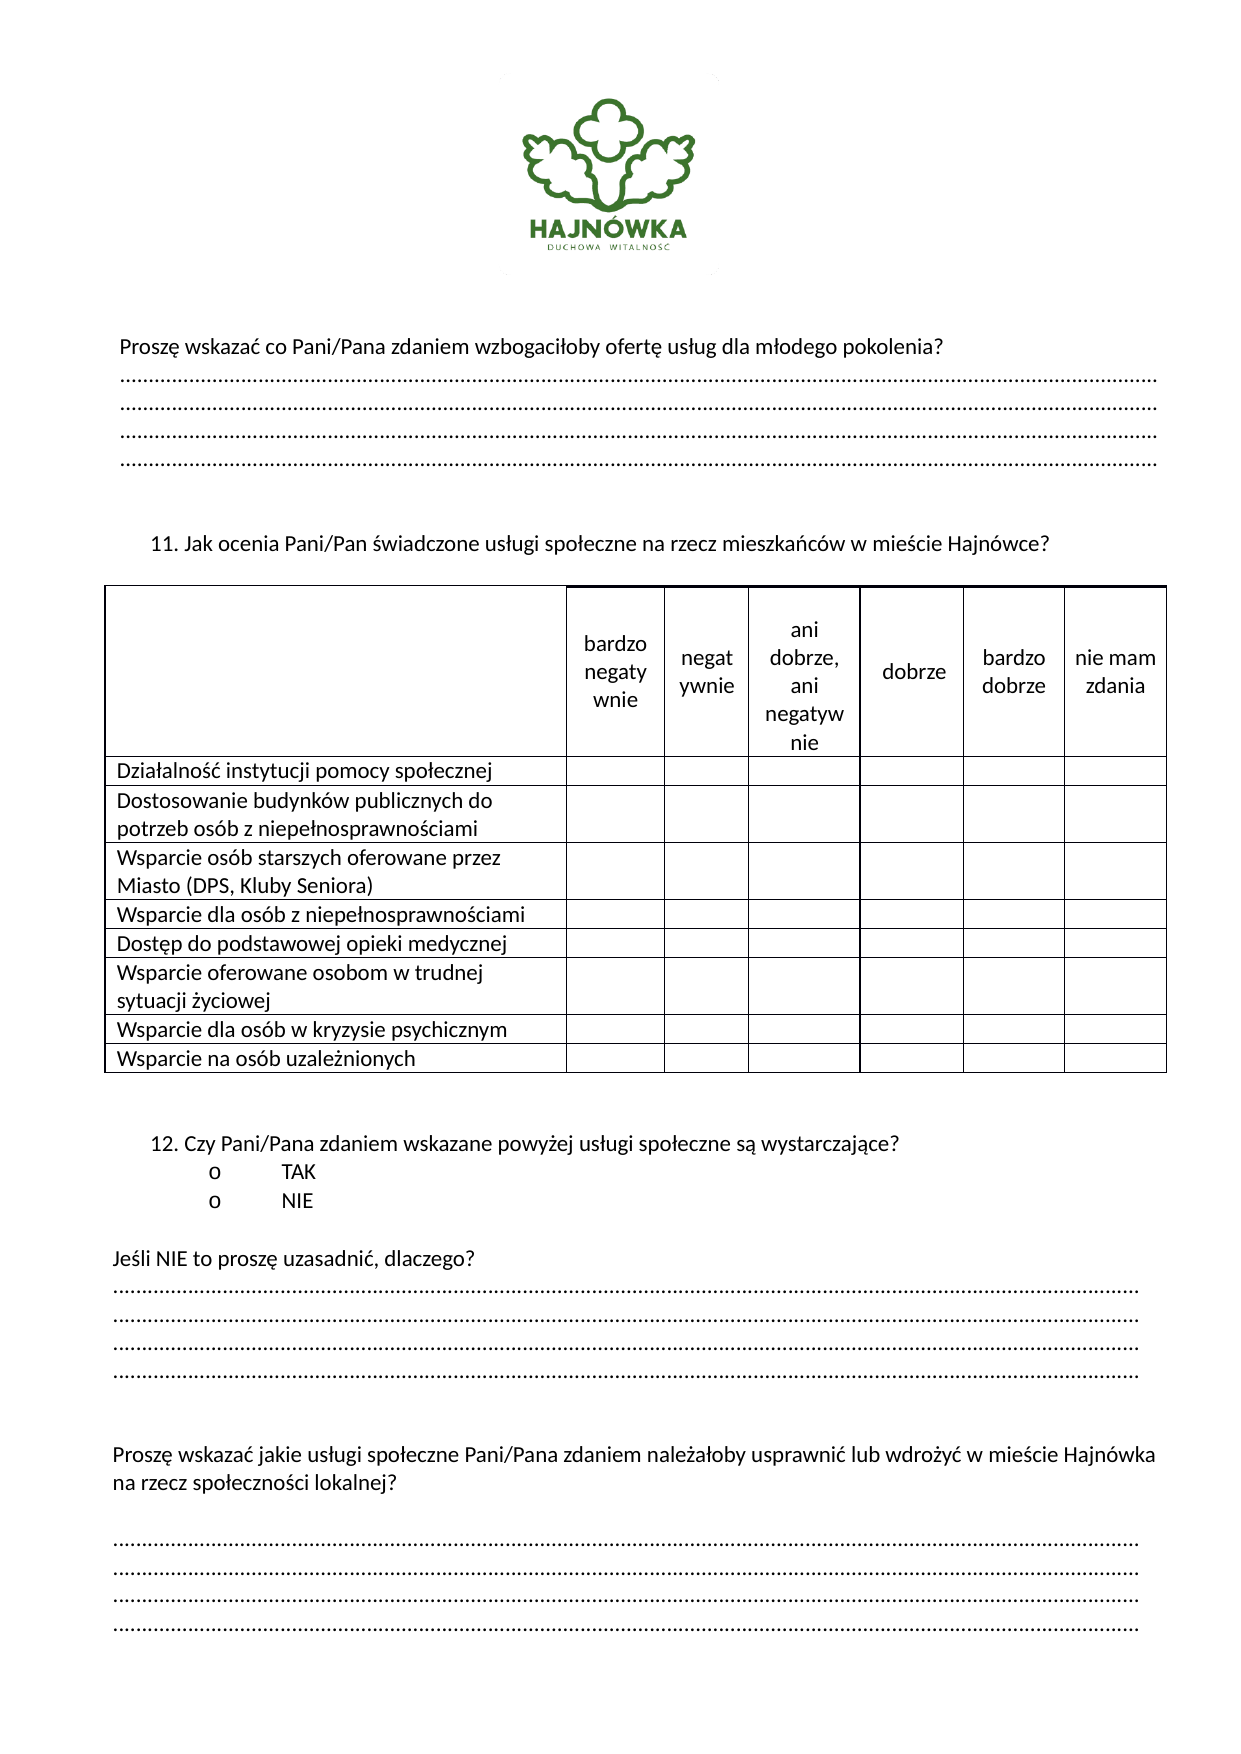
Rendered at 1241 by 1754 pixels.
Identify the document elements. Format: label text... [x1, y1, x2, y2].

table_cell [567, 900, 664, 928]
table_cell [567, 1044, 664, 1072]
table_cell [749, 1015, 859, 1043]
table_cell [665, 1044, 748, 1072]
table_cell [567, 958, 664, 1014]
text Proszę wskazać jakie usługi społeczne Pani/Pana zdaniem należałoby usprawnić lub wdrożyć w mieście Hajnówka na rzecz społeczności lokalnej? [112, 1441, 1165, 1497]
table_cell [964, 1044, 1064, 1072]
text Jeśli NIE to proszę uzasadnić, dlaczego? [75, 1244, 1165, 1272]
table_cell [665, 786, 748, 842]
table_cell [749, 900, 859, 928]
table_cell [964, 843, 1064, 899]
text .................................................................................................................................................................................... [119, 444, 1165, 473]
text .................................................................................................................................................................................. [112, 1609, 1165, 1637]
table_cell [964, 757, 1064, 785]
table_header negatywnie [665, 588, 748, 756]
text .................................................................................................................................................................................. [112, 1328, 1165, 1356]
list NIE [208, 1186, 1165, 1216]
table_header bardzo negatywnie [567, 588, 664, 756]
table_cell [665, 929, 748, 957]
text .................................................................................................................................................................................. [112, 1581, 1165, 1609]
table_cell [861, 843, 963, 899]
picture [498, 73, 719, 275]
table_cell Wsparcie na osób uzależnionych [106, 1044, 566, 1072]
table_cell [567, 786, 664, 842]
list TAK [208, 1157, 1165, 1186]
list 12. Czy Pani/Pana zdaniem wskazane powyżej usługi społeczne są wystarczające? [112, 1129, 1165, 1157]
table_cell Dostosowanie budynków publicznych do potrzeb osób z niepełnosprawnościami [106, 786, 566, 842]
table_cell [861, 757, 963, 785]
table_cell [861, 1044, 963, 1072]
text .................................................................................................................................................................................. [112, 1553, 1165, 1581]
table_cell [1065, 1015, 1166, 1043]
text .................................................................................................................................................................................. [112, 1300, 1165, 1328]
table_cell [749, 757, 859, 785]
table_cell [861, 958, 963, 1014]
table_cell [567, 757, 664, 785]
table_cell [1065, 900, 1166, 928]
table_header bardzo dobrze [964, 588, 1064, 756]
table_cell [567, 1015, 664, 1043]
table_cell Wsparcie dla osób z niepełnosprawnościami [106, 900, 566, 928]
table_cell [749, 843, 859, 899]
text .................................................................................................................................................................................... [119, 417, 1165, 444]
table_cell [861, 786, 963, 842]
table_cell [964, 929, 1064, 957]
text .................................................................................................................................................................................. [112, 1272, 1165, 1300]
text Proszę wskazać co Pani/Pana zdaniem wzbogaciłoby ofertę usług dla młodego pokolenia? [119, 332, 1165, 361]
table_cell [964, 900, 1064, 928]
table_cell Dostęp do podstawowej opieki medycznej [106, 929, 566, 957]
table_cell [749, 958, 859, 1014]
table_cell [665, 843, 748, 899]
table_header [106, 586, 566, 756]
table_cell [1065, 929, 1166, 957]
table_cell [749, 929, 859, 957]
table_cell [964, 958, 1064, 1014]
table_cell [1065, 843, 1166, 899]
table_cell [665, 1015, 748, 1043]
table_header dobrze [861, 588, 963, 756]
list 11. Jak ocenia Pani/Pan świadczone usługi społeczne na rzecz mieszkańców w mieście Hajnówce? [112, 529, 1165, 557]
table_cell [964, 1015, 1064, 1043]
text .................................................................................................................................................................................. [112, 1524, 1165, 1553]
table_cell Wsparcie oferowane osobom w trudnej sytuacji życiowej [106, 958, 566, 1014]
table_cell Działalność instytucji pomocy społecznej [106, 757, 566, 785]
text .................................................................................................................................................................................... [119, 361, 1165, 388]
table_cell [1065, 757, 1166, 785]
table_cell [861, 1015, 963, 1043]
table_cell [567, 929, 664, 957]
text .................................................................................................................................................................................... [119, 388, 1165, 417]
table_cell [665, 900, 748, 928]
text .................................................................................................................................................................................. [112, 1356, 1165, 1384]
table_cell [1065, 1044, 1166, 1072]
table_cell [665, 757, 748, 785]
table_cell [964, 786, 1064, 842]
table_cell [861, 900, 963, 928]
table_cell Wsparcie dla osób w kryzysie psychicznym [106, 1015, 566, 1043]
table_cell [567, 843, 664, 899]
table_header nie mam zdania [1065, 588, 1166, 756]
table_cell [749, 1044, 859, 1072]
table_cell [1065, 786, 1166, 842]
table_cell Wsparcie osób starszych oferowane przez Miasto (DPS, Kluby Seniora) [106, 843, 566, 899]
table_cell [665, 958, 748, 1014]
table_header ani dobrze, ani negatywnie [749, 588, 859, 756]
table_cell [749, 786, 859, 842]
table_cell [1065, 958, 1166, 1014]
table_cell [861, 929, 963, 957]
